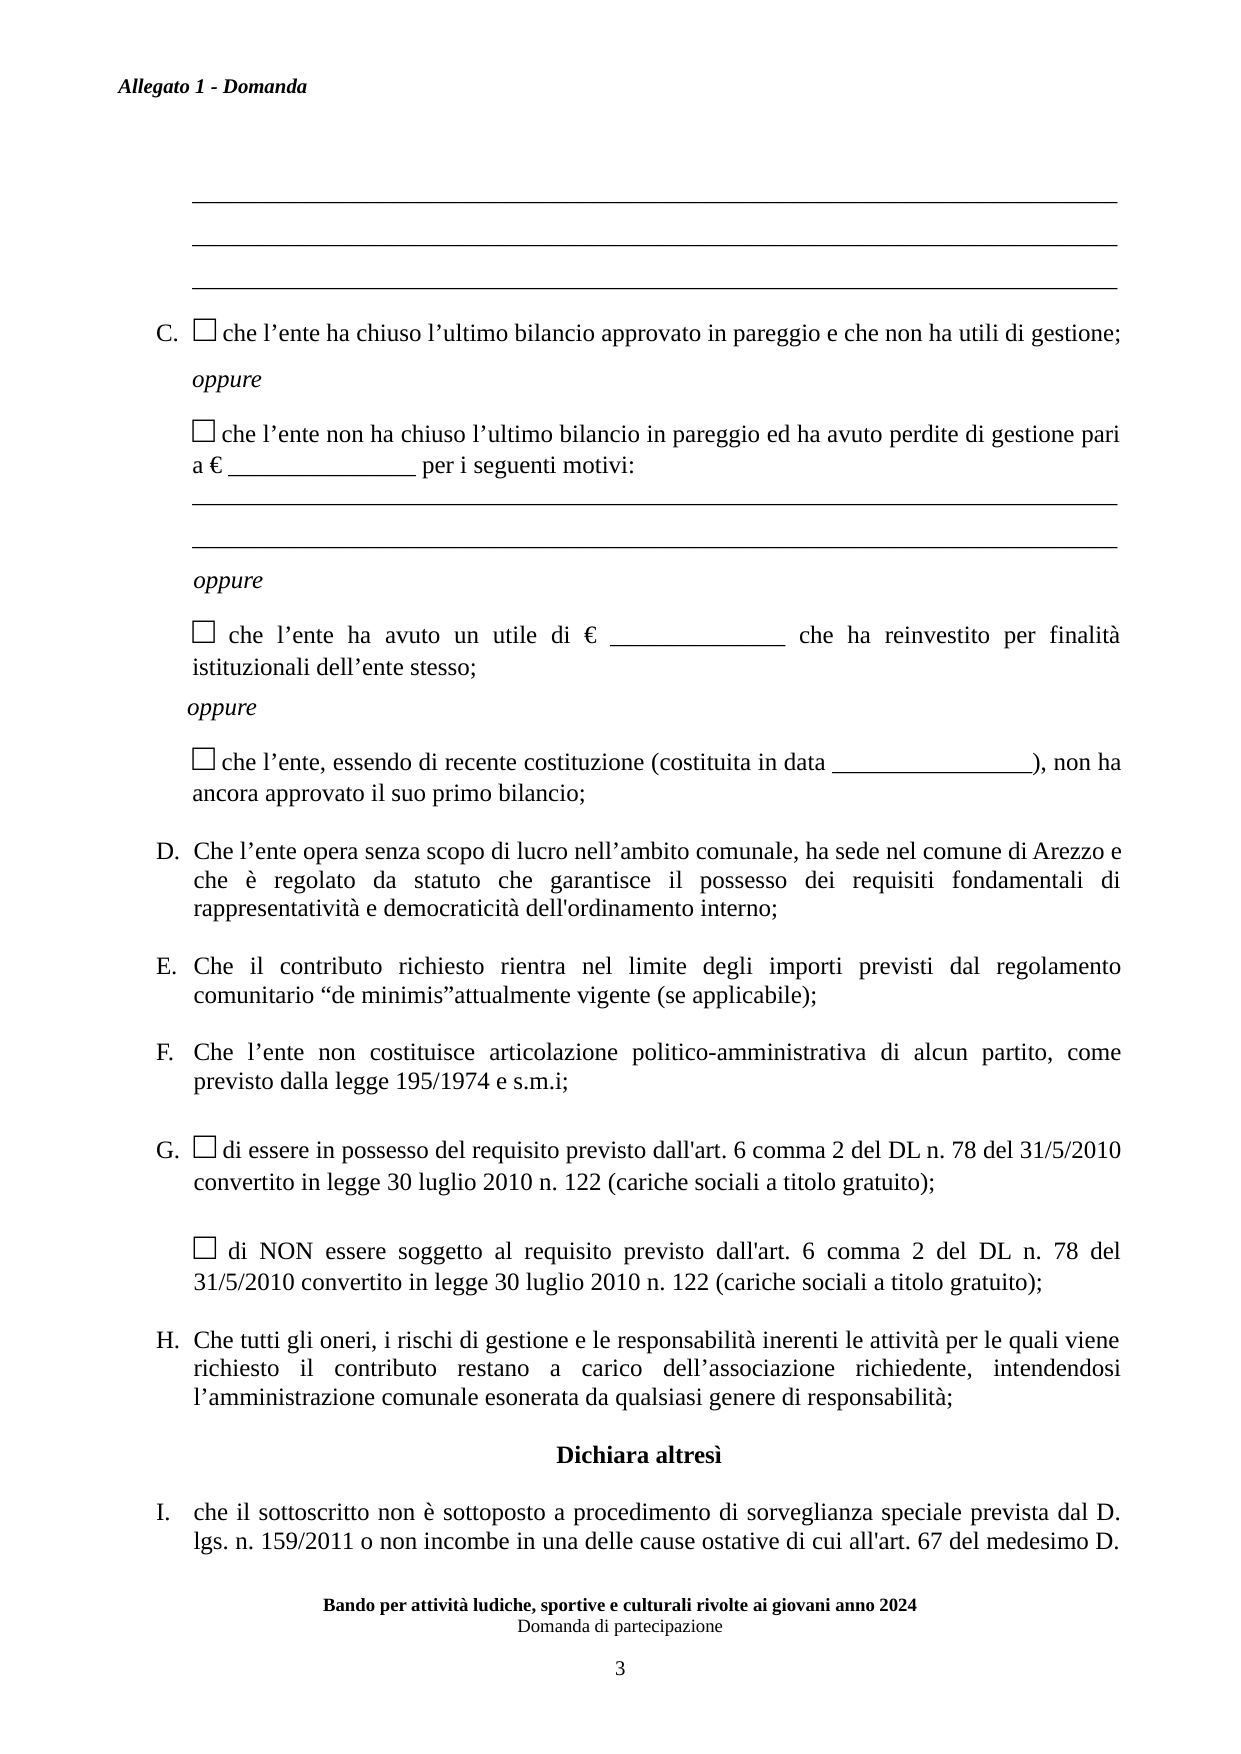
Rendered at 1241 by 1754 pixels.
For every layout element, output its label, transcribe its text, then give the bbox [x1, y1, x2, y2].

list Che il contributo richiesto rientra nel limite degli importi previsti dal regolamento comunitario “de minimis”attualmente vigente (se applicabile); [156, 951, 1122, 1008]
text ____________________________________________________________________________________________________________________________________________________ [192, 177, 1122, 249]
list Che l’ente opera senza scopo di lucro nell’ambito comunale, ha sede nel comune di Arezzo e che è regolato da statuto che garantisce il possesso dei requisiti fondamentali di rappresentatività e democraticità dell'ordinamento interno; [156, 836, 1122, 922]
list che il sottoscritto non è sottoposto a procedimento di sorveglianza speciale prevista dal D. lgs. n. 159/2011 o non incombe in una delle cause ostative di cui all'art. 67 del medesimo D. [156, 1497, 1122, 1555]
text □ che l’ente, essendo di recente costituzione (costituita in data ________________), non ha ancora approvato il suo primo bilancio; [192, 735, 1122, 807]
text oppure [118, 364, 1122, 393]
text □ che l’ente ha avuto un utile di € ______________ che ha reinvestito per finalità istituzionali dell’ente stesso; [192, 608, 1122, 680]
text __________________________________________________________________________ [192, 522, 1122, 551]
text __________________________________________________________________________ [192, 479, 1122, 508]
text oppure [118, 565, 1122, 594]
list Che l’ente non costituisce articolazione politico-amministrativa di alcun partito, come previsto dalla legge 195/1974 e s.m.i; [156, 1037, 1122, 1095]
text oppure [118, 692, 1122, 721]
text Dichiara altresì [156, 1440, 1122, 1468]
list □ di essere in possesso del requisito previsto dall'art. 6 comma 2 del DL n. 78 del 31/5/2010 convertito in legge 30 luglio 2010 n. 122 (cariche sociali a titolo gratuito); [156, 1123, 1122, 1195]
list □ che l’ente ha chiuso l’ultimo bilancio approvato in pareggio e che non ha utili di gestione; [156, 307, 1122, 350]
list Che tutti gli oneri, i rischi di gestione e le responsabilità inerenti le attività per le quali viene richiesto il contributo restano a carico dell’associazione richiedente, intendendosi l’amministrazione comunale esonerata da qualsiasi genere di responsabilità; [156, 1325, 1122, 1411]
text __________________________________________________________________________ [192, 263, 1122, 292]
text □ che l’ente non ha chiuso l’ultimo bilancio in pareggio ed ha avuto perdite di gestione pari a € _______________ per i seguenti motivi: [192, 407, 1122, 479]
list □ di NON essere soggetto al requisito previsto dall'art. 6 comma 2 del DL n. 78 del 31/5/2010 convertito in legge 30 luglio 2010 n. 122 (cariche sociali a titolo gratuito); [156, 1224, 1122, 1296]
